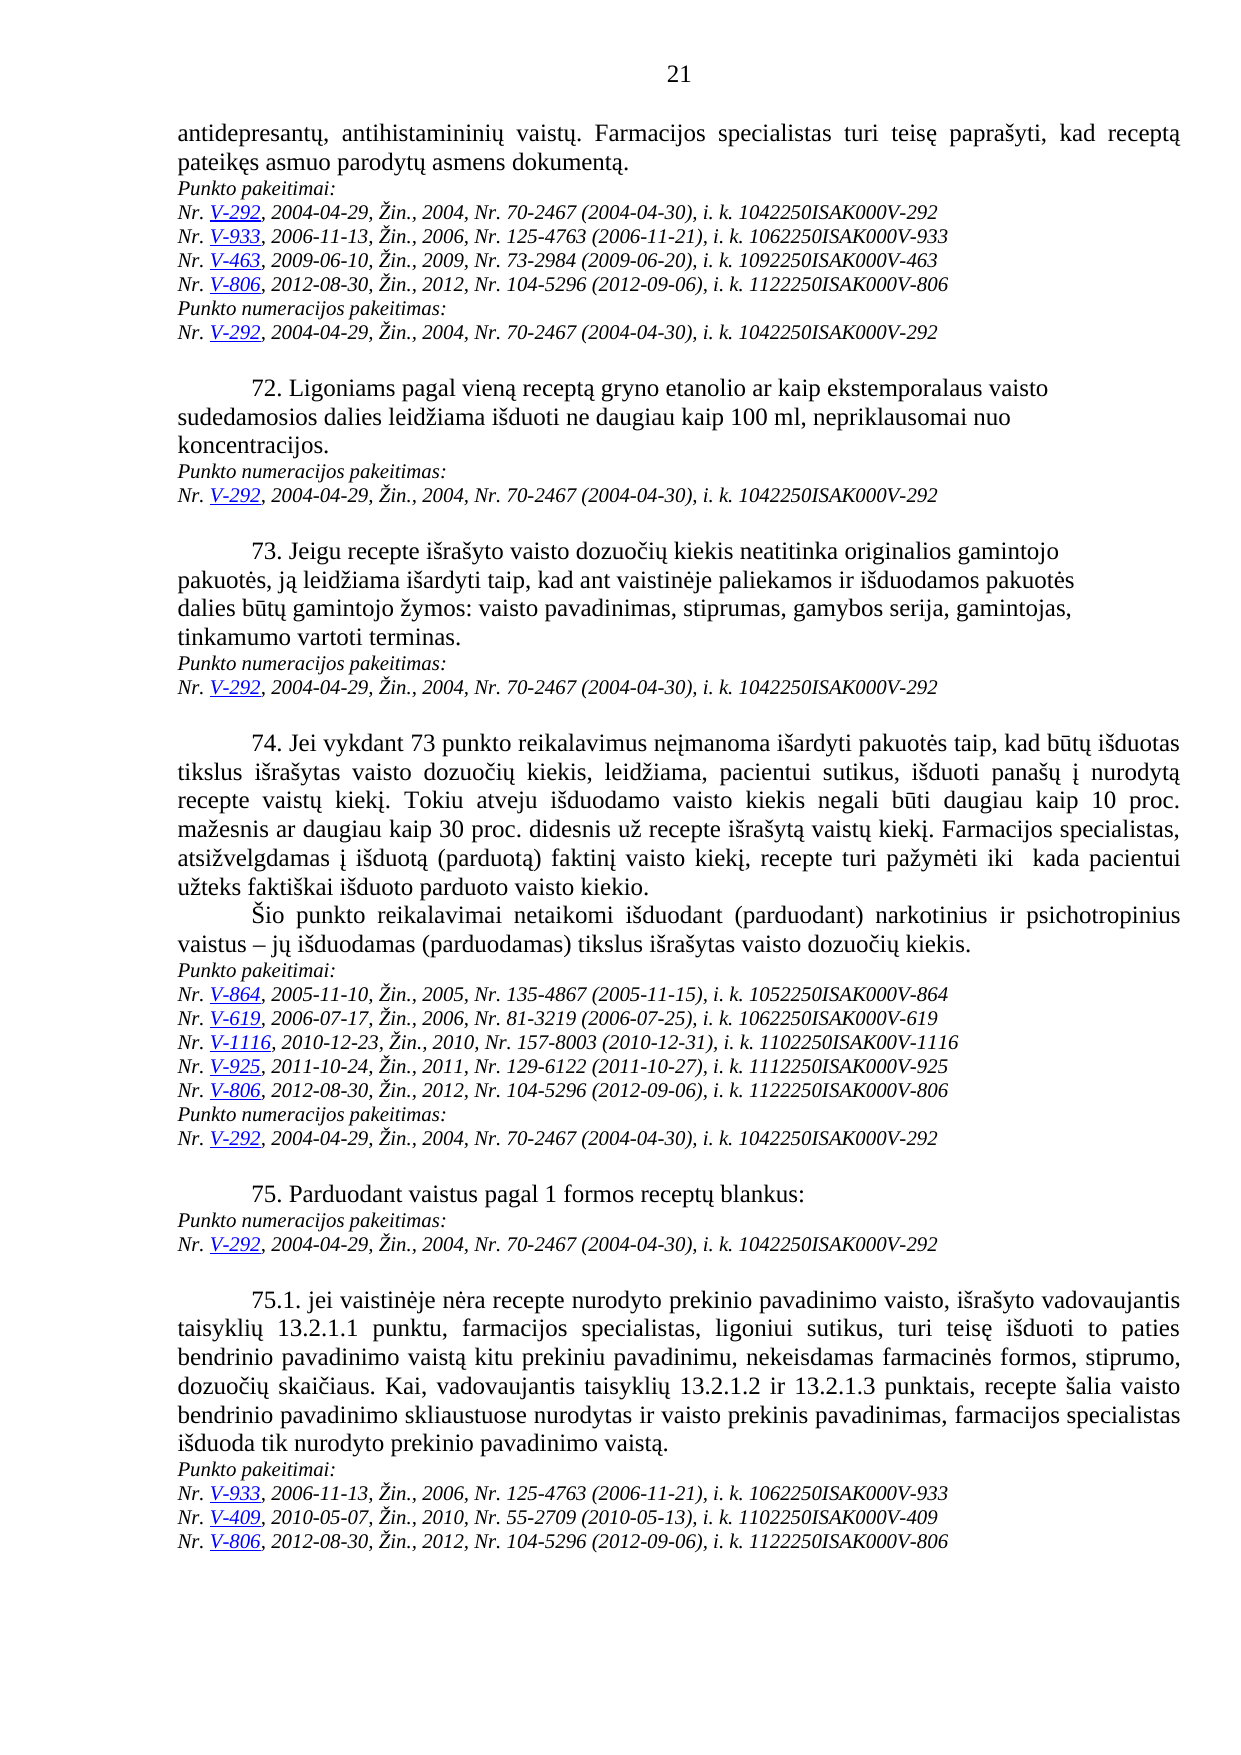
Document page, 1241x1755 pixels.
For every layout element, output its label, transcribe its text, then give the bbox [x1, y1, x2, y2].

text Nr. V-292, 2004-04-29, Žin., 2004, Nr. 70-2467 (2004-04-30), i. k. 1042250ISAK000V-292 [177, 1232, 1181, 1256]
text Nr. V-463, 2009-06-10, Žin., 2009, Nr. 73-2984 (2009-06-20), i. k. 1092250ISAK000V-463 [177, 248, 1181, 272]
text Nr. V-864, 2005-11-10, Žin., 2005, Nr. 135-4867 (2005-11-15), i. k. 1052250ISAK000V-864 [177, 982, 1181, 1006]
text 75.1. jei vaistinėje nėra recepte nurodyto prekinio pavadinimo vaisto, išrašyto vadovaujantis taisyklių 13.2.1.1 punktu, farmacijos specialistas, ligoniui sutikus, turi teisę išduoti to paties bendrinio pavadinimo vaistą kitu prekiniu pavadinimu, nekeisdamas farmacinės formos, stiprumo, dozuočių skaičiaus. Kai, vadovaujantis taisyklių 13.2.1.2 ir 13.2.1.3 punktais, recepte šalia vaisto bendrinio pavadinimo skliaustuose nurodytas ir vaisto prekinis pavadinimas, farmacijos specialistas išduoda tik nurodyto prekinio pavadinimo vaistą. [177, 1285, 1181, 1457]
text 75. Parduodant vaistus pagal 1 formos receptų blankus: [177, 1179, 1122, 1208]
text 73. Jeigu recepte išrašyto vaisto dozuočių kiekis neatitinka originalios gamintojo pakuotės, ją leidžiama išardyti taip, kad ant vaistinėje paliekamos ir išduodamos pakuotės dalies būtų gamintojo žymos: vaisto pavadinimas, stiprumas, gamybos serija, gamintojas, tinkamumo vartoti terminas. [177, 536, 1122, 651]
text Nr. V-292, 2004-04-29, Žin., 2004, Nr. 70-2467 (2004-04-30), i. k. 1042250ISAK000V-292 [177, 483, 1181, 507]
text Nr. V-806, 2012-08-30, Žin., 2012, Nr. 104-5296 (2012-09-06), i. k. 1122250ISAK000V-806 [177, 272, 1181, 296]
text Nr. V-409, 2010-05-07, Žin., 2010, Nr. 55-2709 (2010-05-13), i. k. 1102250ISAK000V-409 [177, 1505, 1181, 1529]
text Nr. V-292, 2004-04-29, Žin., 2004, Nr. 70-2467 (2004-04-30), i. k. 1042250ISAK000V-292 [177, 675, 1181, 699]
text Punkto numeracijos pakeitimas: [177, 459, 1181, 483]
text Šio punkto reikalavimai netaikomi išduodant (parduodant) narkotinius ir psichotropinius vaistus – jų išduodamas (parduodamas) tikslus išrašytas vaisto dozuočių kiekis. [177, 900, 1181, 958]
text Nr. V-292, 2004-04-29, Žin., 2004, Nr. 70-2467 (2004-04-30), i. k. 1042250ISAK000V-292 [177, 320, 1181, 344]
text Punkto numeracijos pakeitimas: [177, 1102, 1181, 1126]
text Nr. V-933, 2006-11-13, Žin., 2006, Nr. 125-4763 (2006-11-21), i. k. 1062250ISAK000V-933 [177, 224, 1181, 248]
text Punkto numeracijos pakeitimas: [177, 1208, 1181, 1232]
text Punkto pakeitimai: [177, 176, 1181, 200]
text Nr. V-1116, 2010-12-23, Žin., 2010, Nr. 157-8003 (2010-12-31), i. k. 1102250ISAK00V-1116 [177, 1030, 1181, 1054]
text Nr. V-292, 2004-04-29, Žin., 2004, Nr. 70-2467 (2004-04-30), i. k. 1042250ISAK000V-292 [177, 1126, 1181, 1150]
text Nr. V-806, 2012-08-30, Žin., 2012, Nr. 104-5296 (2012-09-06), i. k. 1122250ISAK000V-806 [177, 1078, 1181, 1102]
text Punkto pakeitimai: [177, 1457, 1181, 1481]
text Nr. V-925, 2011-10-24, Žin., 2011, Nr. 129-6122 (2011-10-27), i. k. 1112250ISAK000V-925 [177, 1054, 1181, 1078]
text Nr. V-933, 2006-11-13, Žin., 2006, Nr. 125-4763 (2006-11-21), i. k. 1062250ISAK000V-933 [177, 1481, 1181, 1505]
text Punkto numeracijos pakeitimas: [177, 296, 1181, 320]
text 72. Ligoniams pagal vieną receptą gryno etanolio ar kaip ekstemporalaus vaisto sudedamosios dalies leidžiama išduoti ne daugiau kaip 100 ml, nepriklausomai nuo koncentracijos. [177, 373, 1122, 459]
text antidepresantų, antihistamininių vaistų. Farmacijos specialistas turi teisę paprašyti, kad receptą pateikęs asmuo parodytų asmens dokumentą. [177, 118, 1181, 176]
text Nr. V-292, 2004-04-29, Žin., 2004, Nr. 70-2467 (2004-04-30), i. k. 1042250ISAK000V-292 [177, 200, 1181, 224]
text Punkto pakeitimai: [177, 958, 1181, 982]
text Punkto numeracijos pakeitimas: [177, 651, 1181, 675]
text Nr. V-806, 2012-08-30, Žin., 2012, Nr. 104-5296 (2012-09-06), i. k. 1122250ISAK000V-806 [177, 1529, 1181, 1553]
text Nr. V-619, 2006-07-17, Žin., 2006, Nr. 81-3219 (2006-07-25), i. k. 1062250ISAK000V-619 [177, 1006, 1181, 1030]
text 74. Jei vykdant 73 punkto reikalavimus neįmanoma išardyti pakuotės taip, kad būtų išduotas tikslus išrašytas vaisto dozuočių kiekis, leidžiama, pacientui sutikus, išduoti panašų į nurodytą recepte vaistų kiekį. Tokiu atveju išduodamo vaisto kiekis negali būti daugiau kaip 10 proc. mažesnis ar daugiau kaip 30 proc. didesnis už recepte išrašytą vaistų kiekį. Farmacijos specialistas, atsižvelgdamas į išduotą (parduotą) faktinį vaisto kiekį, recepte turi pažymėti iki kada pacientui užteks faktiškai išduoto parduoto vaisto kiekio. [177, 728, 1181, 900]
